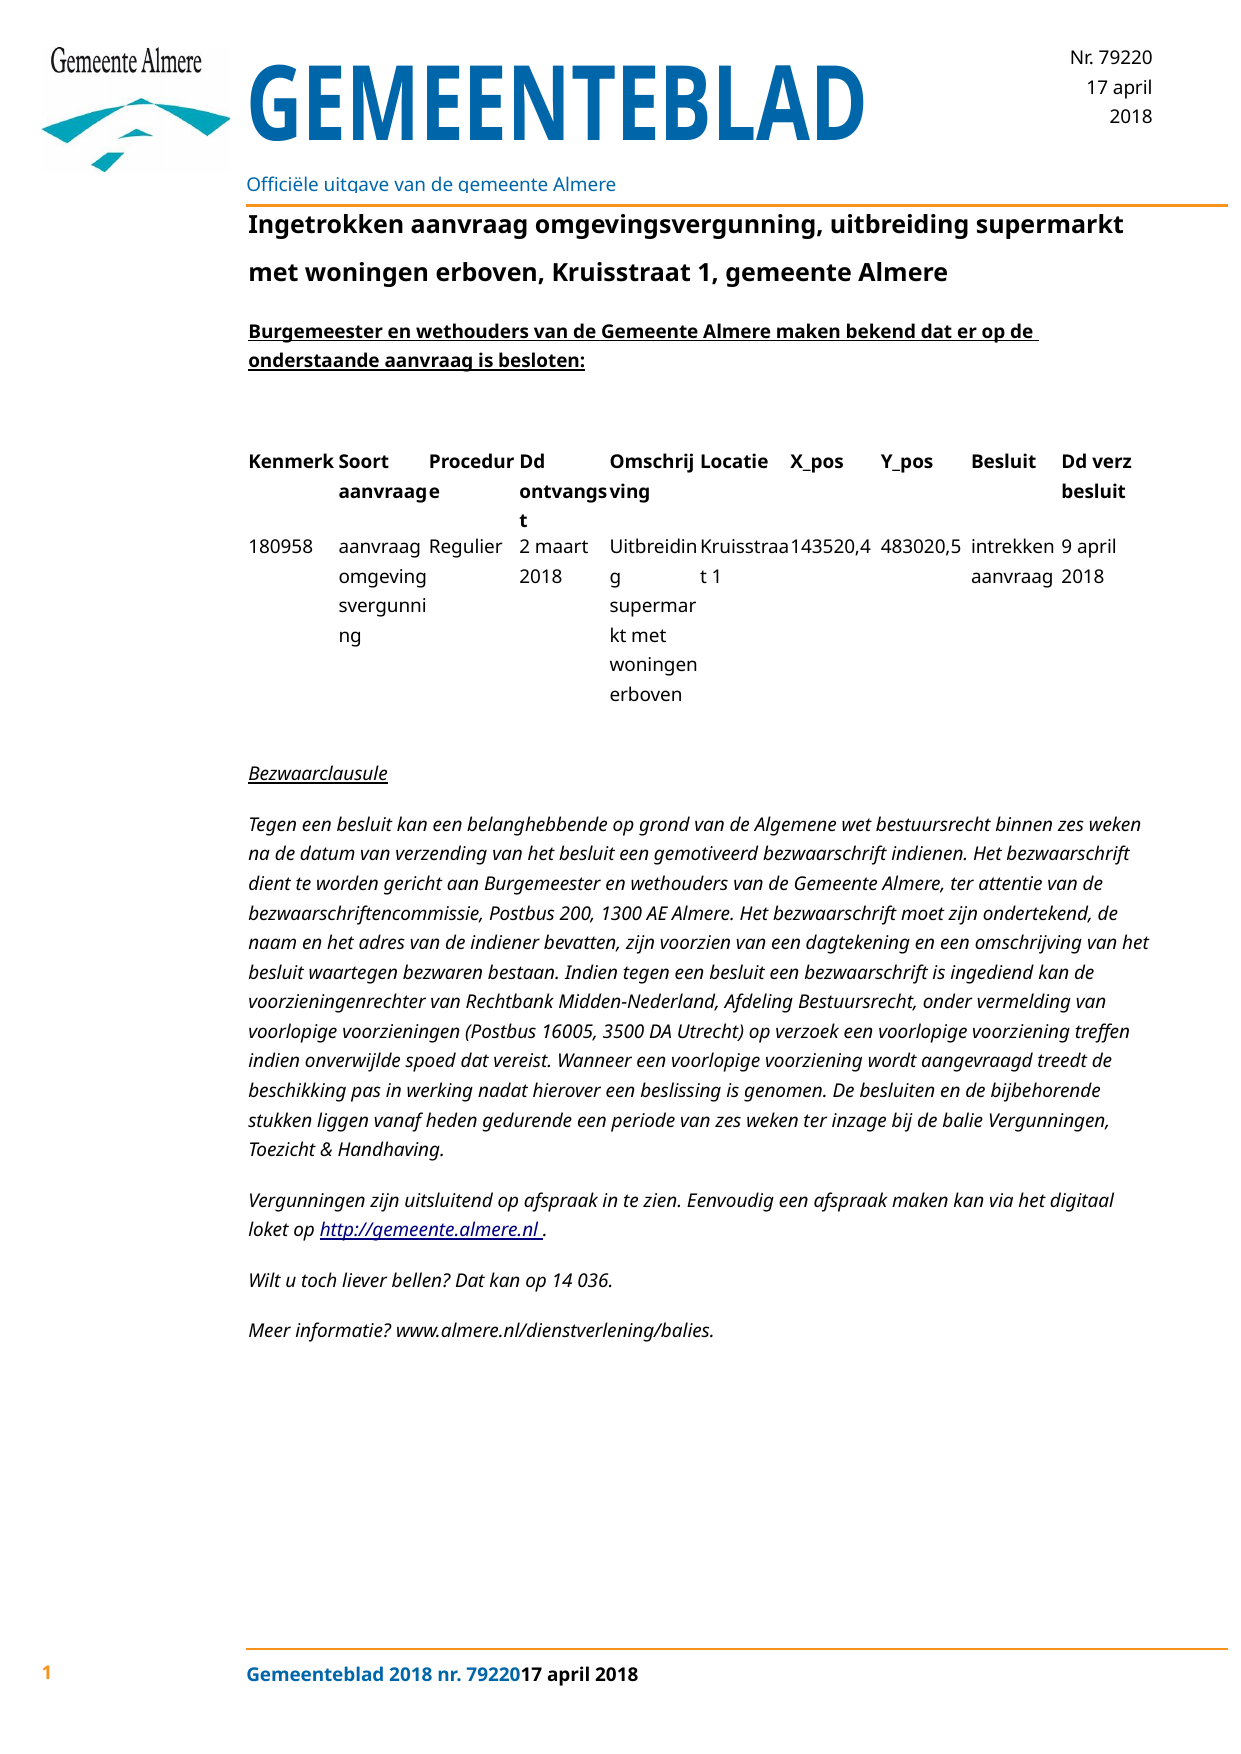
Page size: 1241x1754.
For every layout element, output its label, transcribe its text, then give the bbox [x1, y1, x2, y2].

table_header Soort aanvraag [338, 449, 429, 533]
picture [41, 47, 231, 172]
table_cell 9 april 2018 [1061, 533, 1152, 707]
text Wilt u toch liever bellen? Dat kan op 14 036. [248, 1267, 1152, 1293]
text Burgemeester en wethouders van de Gemeente Almere maken bekend dat er op de onderstaande aanvraag is besloten: [248, 318, 1152, 373]
table_header Dd ontvangst [519, 449, 609, 533]
text Vergunningen zijn uitsluitend op afspraak in te zien. Eenvoudig een afspraak maken kan via het digitaal loket op http://gemeente.almere.nl . [248, 1187, 1152, 1242]
table_header X_pos [790, 449, 881, 533]
table_header Besluit [971, 449, 1061, 533]
table_cell 2 maart 2018 [519, 533, 609, 707]
table_cell 180958 [248, 533, 338, 707]
table_header Procedure [429, 449, 519, 533]
text Meer informatie? www.almere.nl/dienstverlening/balies. [248, 1317, 1152, 1343]
text Tegen een besluit kan een belanghebbende op grond van de Algemene wet bestuursrecht binnen zes weken na de datum van verzending van het besluit een gemotiveerd bezwaarschrift indienen. Het bezwaarschrift dient te worden gericht aan Burgemeester en wethouders van de Gemeente Almere, ter attentie van de bezwaarschriftencommissie, Postbus 200, 1300 AE Almere. Het bezwaarschrift moet zijn ondertekend, de naam en het adres van de indiener bevatten, zijn voorzien van een dagtekening en een omschrijving van het besluit waartegen bezwaren bestaan. Indien tegen een besluit een bezwaarschrift is ingediend kan de voorzieningenrechter van Rechtbank Midden-Nederland, Afdeling Bestuursrecht, onder vermelding van voorlopige voorzieningen (Postbus 16005, 3500 DA Utrecht) op verzoek een voorlopige voorziening treffen indien onverwijlde spoed dat vereist. Wanneer een voorlopige voorziening wordt aangevraagd treedt de beschikking pas in werking nadat hierover een beslissing is genomen. De besluiten en de bijbehorende stukken liggen vanaf heden gedurende een periode van zes weken ter inzage bij de balie Vergunningen, Toezicht & Handhaving. [248, 811, 1152, 1162]
table_header Locatie [700, 449, 790, 533]
table_cell aanvraag omgevingsvergunning [338, 533, 429, 707]
table_header Omschrijving [609, 449, 700, 533]
table_cell 143520,4 [790, 533, 881, 707]
text Ingetrokken aanvraag omgevingsvergunning, uitbreiding supermarkt met woningen erboven, Kruisstraat 1, gemeente Almere [248, 207, 1152, 288]
table_cell Regulier [429, 533, 519, 707]
text Bezwaarclausule [248, 761, 1152, 786]
table_cell 483020,5 [881, 533, 971, 707]
table_cell Kruisstraat 1 [700, 533, 790, 707]
table_cell Uitbreiding supermarkt met woningen erboven [609, 533, 700, 707]
table_header Y_pos [881, 449, 971, 533]
table_header Dd verz besluit [1061, 449, 1152, 533]
table_cell intrekken aanvraag [971, 533, 1061, 707]
table_header Kenmerk [248, 449, 338, 533]
